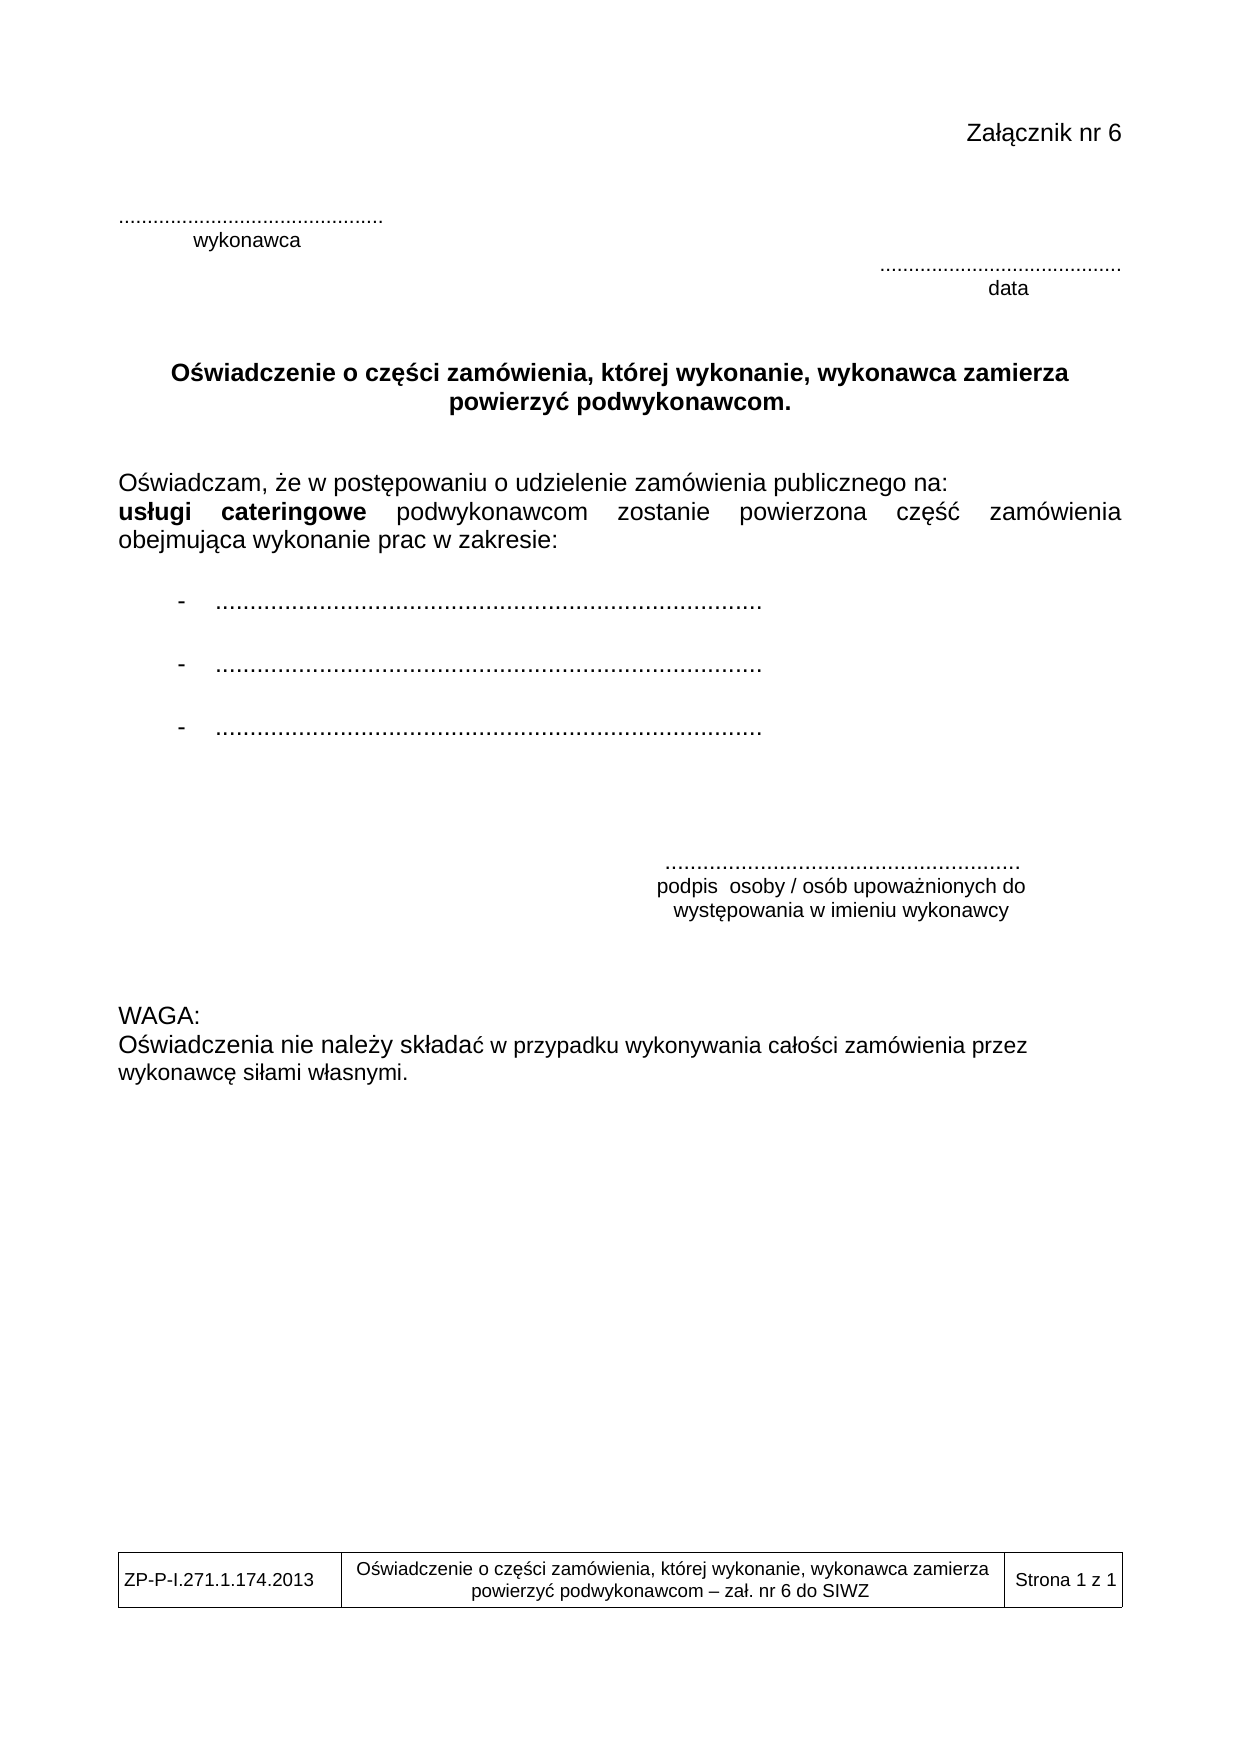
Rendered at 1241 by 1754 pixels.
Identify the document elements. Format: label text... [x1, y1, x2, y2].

list ............................................................................... [177, 583, 1122, 617]
text wykonawca [118, 228, 1122, 252]
text Oświadczenia nie należy składać w przypadku wykonywania całości zamówienia przez wykonawcę siłami własnymi. [118, 1030, 1122, 1085]
list ............................................................................... [177, 646, 1122, 680]
text usługi cateringowe podwykonawcom zostanie powierzona część zamówienia obejmująca wykonanie prac w zakresie: [118, 497, 1122, 554]
text Oświadczam, że w postępowaniu o udzielenie zamówienia publicznego na: [118, 468, 1122, 497]
subtitle Załącznik nr 6 [118, 118, 1122, 147]
text podpis osoby / osób upoważnionych do występowania w imieniu wykonawcy [560, 874, 1122, 922]
text Oświadczenie o części zamówienia, której wykonanie, wykonawca zamierza powierzyć podwykonawcom. [118, 358, 1122, 415]
list ............................................................................... [177, 708, 1122, 743]
text .............................................. [118, 204, 1122, 228]
text data [118, 276, 1122, 300]
text .......................................... [118, 252, 1122, 276]
text ........................................................ [563, 848, 1122, 874]
text WAGA: [118, 1001, 1122, 1030]
